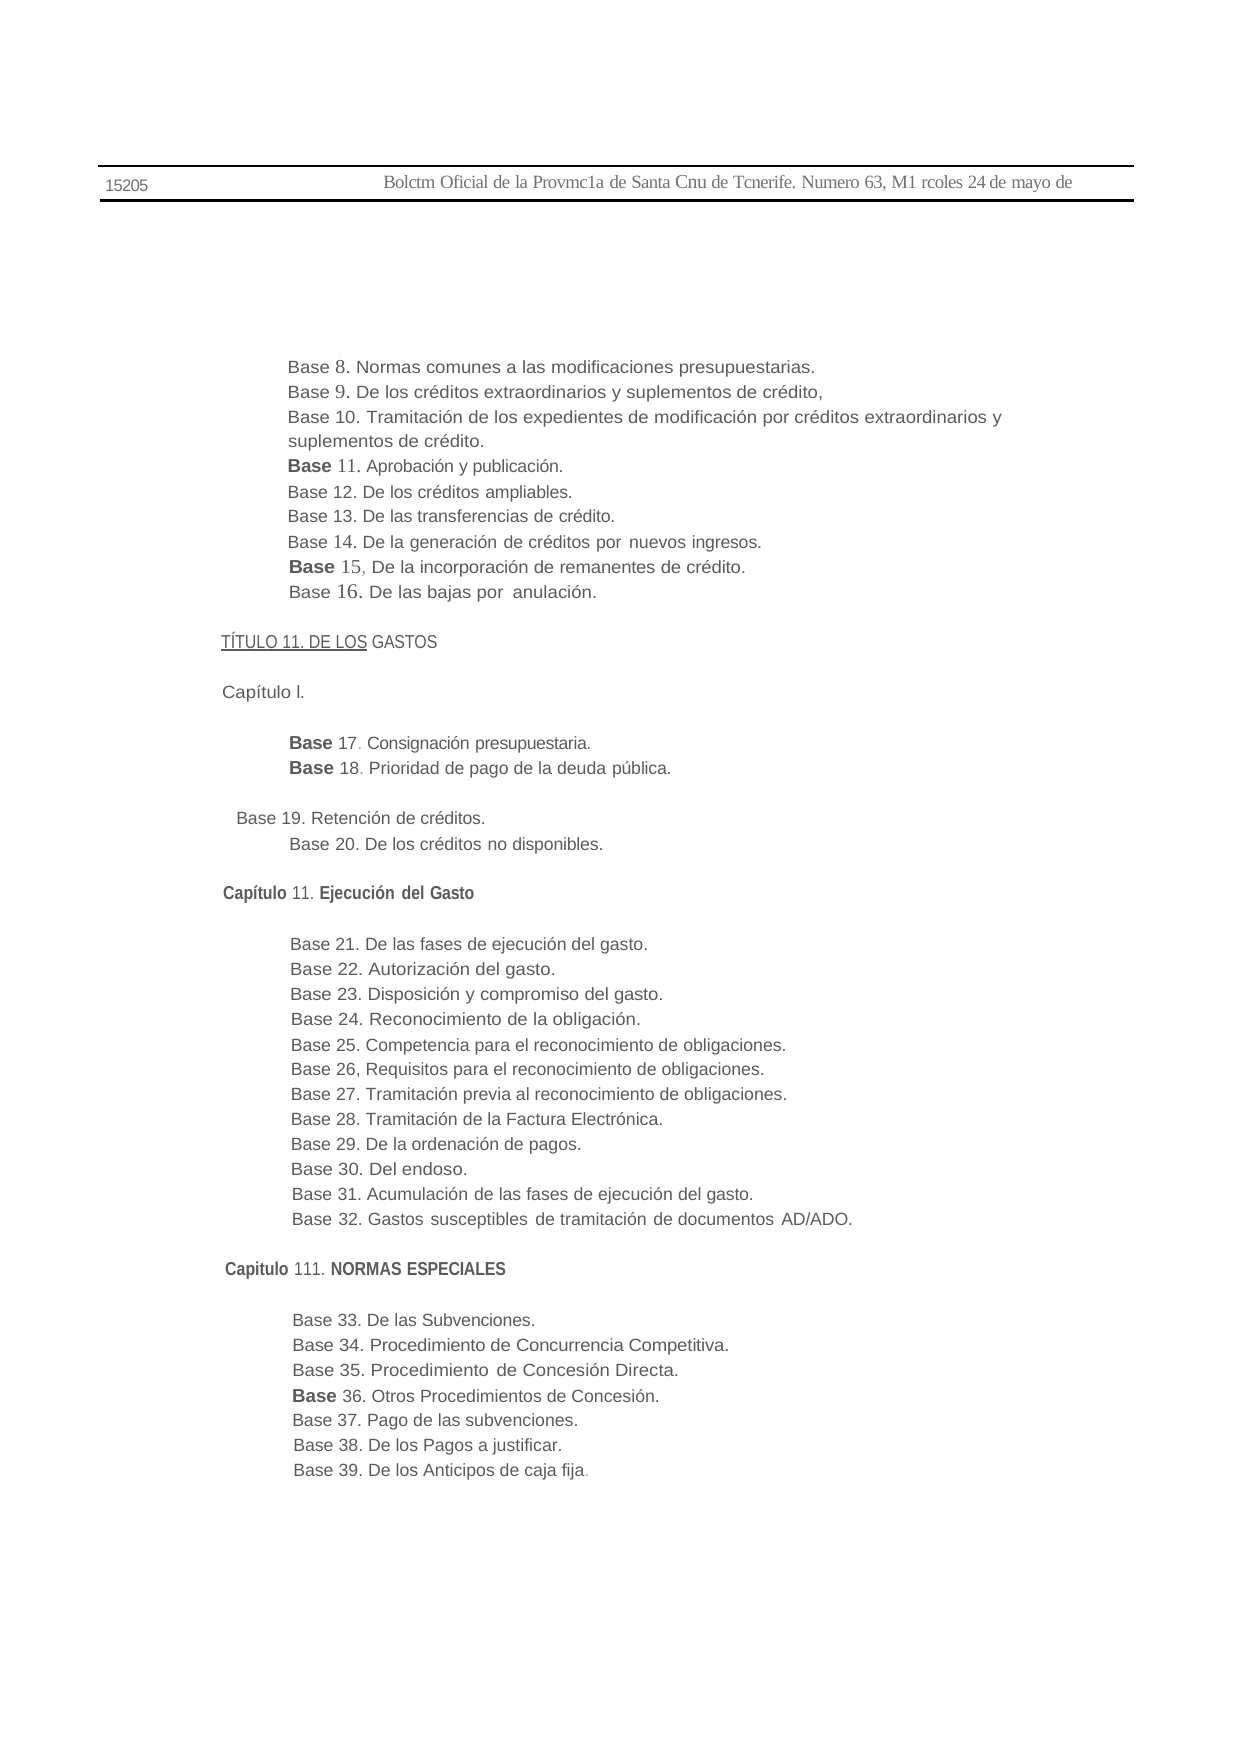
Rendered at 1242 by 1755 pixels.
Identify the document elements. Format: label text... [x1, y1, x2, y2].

text Base 18. Prioridad de pago de la deuda pública. [289, 756, 1114, 778]
text Base 34. Procedimiento de Concurrencia Competitiva. Base 35. Procedimiento de Concesión Directa. [292, 1335, 752, 1380]
text Base 25. Competencia para el reconocimiento de obligaciones. Base 26, Requisitos para el reconocimiento de obligaciones. [291, 1034, 824, 1079]
text Base 11. Aprobación y publicación. [287, 456, 1114, 477]
text Base 23. Disposición y compromiso del gasto. Base 24. Reconocimiento de la obligación. [290, 983, 678, 1029]
text Base 33. De las Subvenciones. [292, 1310, 1114, 1330]
subtitle Capitulo 111. NORMAS ESPECIALES [225, 1258, 1114, 1279]
text Base 19. Retención de créditos. [236, 808, 1114, 828]
text Base 13. De las transferencias de crédito. [287, 506, 1114, 527]
text Base 14. De la generación de créditos por nuevos ingresos. [287, 530, 1114, 553]
text Base 32. Gastos susceptibles de tramitación de documentos AD/ADO. [292, 1209, 1114, 1229]
text Base 15, De la incorporación de remanentes de crédito. Base 16. De las bajas por anulación. [288, 555, 752, 603]
text Base 27. Tramitación previa al reconocimiento de obligaciones. Base 28. Tramitación de la Factura Electrónica. [291, 1084, 824, 1129]
subtitle Capítulo 11. Ejecución del Gasto [223, 882, 1114, 903]
text Base 31. Acumulación de las fases de ejecución del gasto. [292, 1184, 1114, 1204]
text Capítulo l. [222, 682, 1114, 702]
text Base 10. Tramitación de los expedientes de modificación por créditos extraordinarios y suplementos de crédito. [287, 407, 1025, 452]
text TÍTULO 11. DE LOS GASTOS [221, 631, 1114, 652]
text Base 38. De los Pagos a justificar. Base 39. De los Anticipos de caja fija. [293, 1435, 590, 1480]
text Base 20. De los créditos no disponibles. [289, 833, 1114, 854]
text Base 12. De los créditos ampliables. [287, 482, 1114, 502]
text Base 17. Consignación presupuestaria. [289, 731, 1114, 753]
text Base 21. De las fases de ejecución del gasto. Base 22. Autorización del gasto. [290, 934, 678, 979]
text Base 36. Otros Procedimientos de Concesión. Base 37. Pago de las subvenciones. [292, 1384, 694, 1431]
text Base 29. De la ordenación de pagos. Base 30. Del endoso. [291, 1134, 590, 1179]
text Base 8. Normas comunes a las modificaciones presupuestarias. Base 9. De los créditos extraordinarios y suplementos de crédito, [287, 355, 824, 403]
